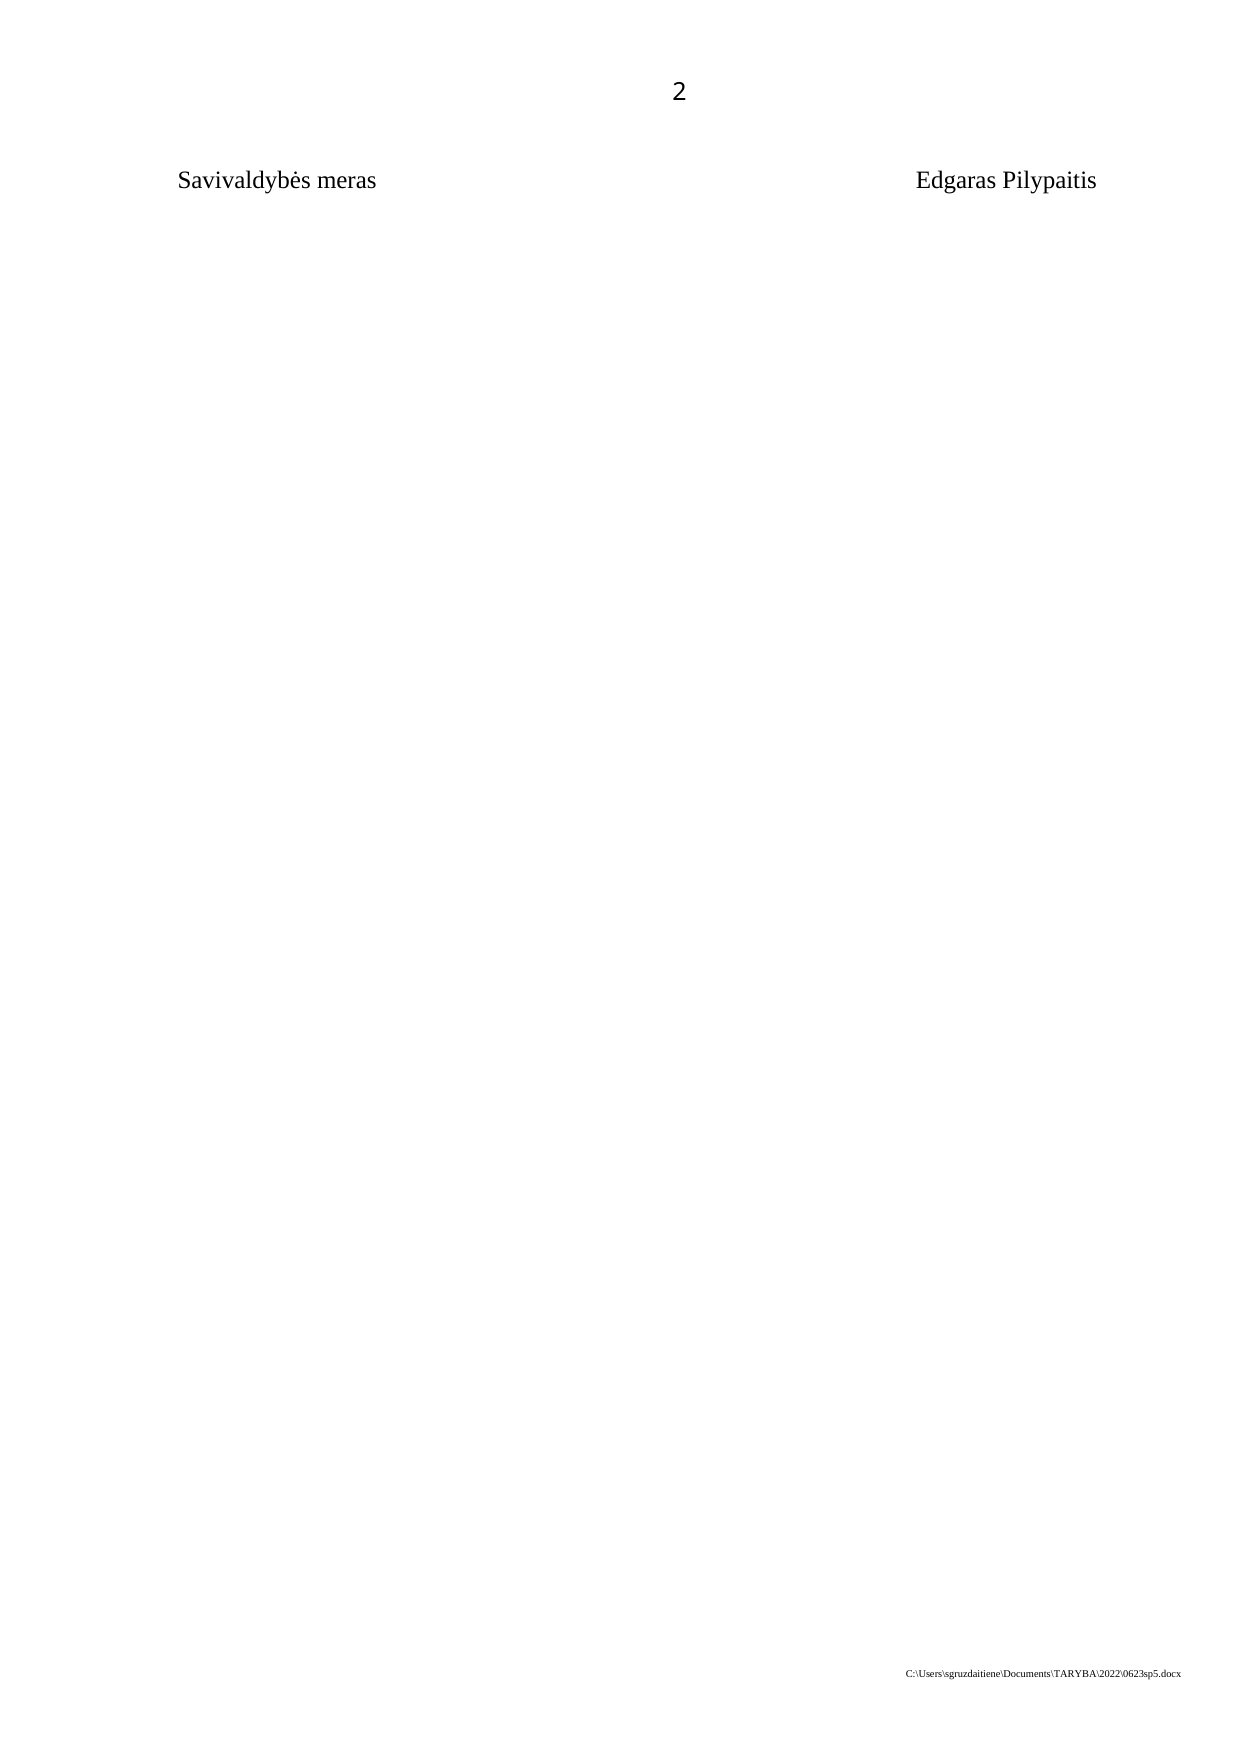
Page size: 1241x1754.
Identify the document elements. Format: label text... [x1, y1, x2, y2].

text Savivaldybės meras Edgaras Pilypaitis [177, 165, 1181, 194]
